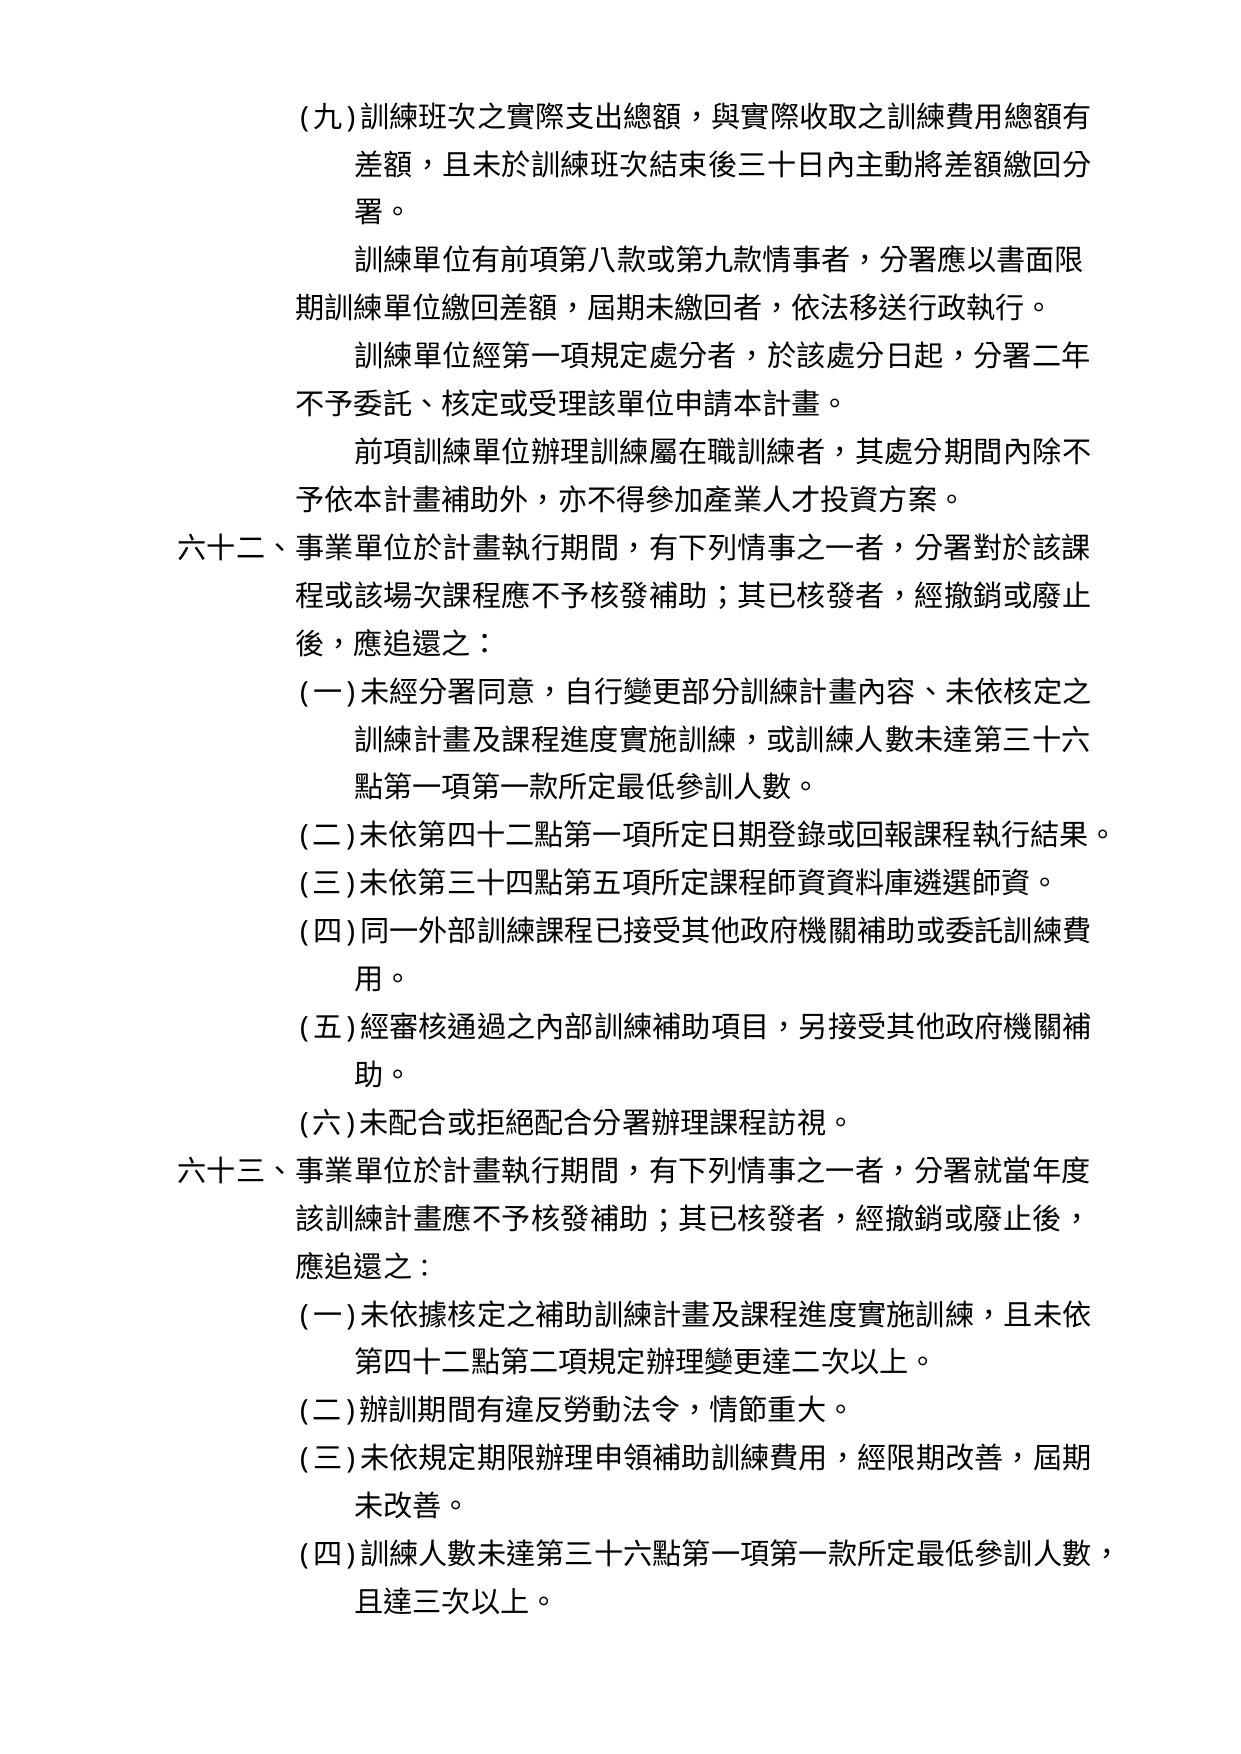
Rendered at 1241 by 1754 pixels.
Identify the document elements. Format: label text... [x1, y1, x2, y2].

text (四)訓練人數未達第三十六點第一項第一款所定最低參訓人數，且達三次以上。 [295, 1526, 1092, 1622]
text (九)訓練班次之實際支出總額，與實際收取之訓練費用總額有差額，且未於訓練班次結束後三十日內主動將差額繳回分署。 [295, 89, 1092, 232]
text (一)未經分署同意，自行變更部分訓練計畫內容、未依核定之訓練計畫及課程進度實施訓練，或訓練人數未達第三十六點第一項第一款所定最低參訓人數。 [295, 664, 1092, 807]
text 六十三、事業單位於計畫執行期間，有下列情事之一者，分署就當年度該訓練計畫應不予核發補助；其已核發者，經撤銷或廢止後，應追還之： [177, 1143, 1092, 1287]
text 期訓練單位繳回差額，屆期未繳回者，依法移送行政執行。 [295, 280, 1092, 328]
text (二)未依第四十二點第一項所定日期登錄或回報課程執行結果。 [295, 807, 1092, 855]
text 六十二、事業單位於計畫執行期間，有下列情事之一者，分署對於該課程或該場次課程應不予核發補助；其已核發者，經撤銷或廢止後，應追還之： [177, 520, 1092, 664]
text (三)未依規定期限辦理申領補助訓練費用，經限期改善，屆期未改善。 [295, 1430, 1092, 1526]
text 訓練單位經第一項規定處分者，於該處分日起，分署二年不予委託、核定或受理該單位申請本計畫。 [295, 328, 1092, 424]
text (四)同一外部訓練課程已接受其他政府機關補助或委託訓練費用。 [295, 903, 1092, 999]
text (六)未配合或拒絕配合分署辦理課程訪視。 [295, 1095, 1092, 1143]
text 前項訓練單位辦理訓練屬在職訓練者，其處分期間內除不予依本計畫補助外，亦不得參加產業人才投資方案。 [295, 424, 1092, 520]
text 訓練單位有前項第八款或第九款情事者，分署應以書面限 [354, 232, 1092, 280]
text (一)未依據核定之補助訓練計畫及課程進度實施訓練，且未依第四十二點第二項規定辦理變更達二次以上。 [295, 1287, 1092, 1382]
text (五)經審核通過之內部訓練補助項目，另接受其他政府機關補助。 [295, 999, 1092, 1095]
text (二)辦訓期間有違反勞動法令，情節重大。 [295, 1382, 1092, 1430]
text (三)未依第三十四點第五項所定課程師資資料庫遴選師資。 [295, 855, 1092, 903]
